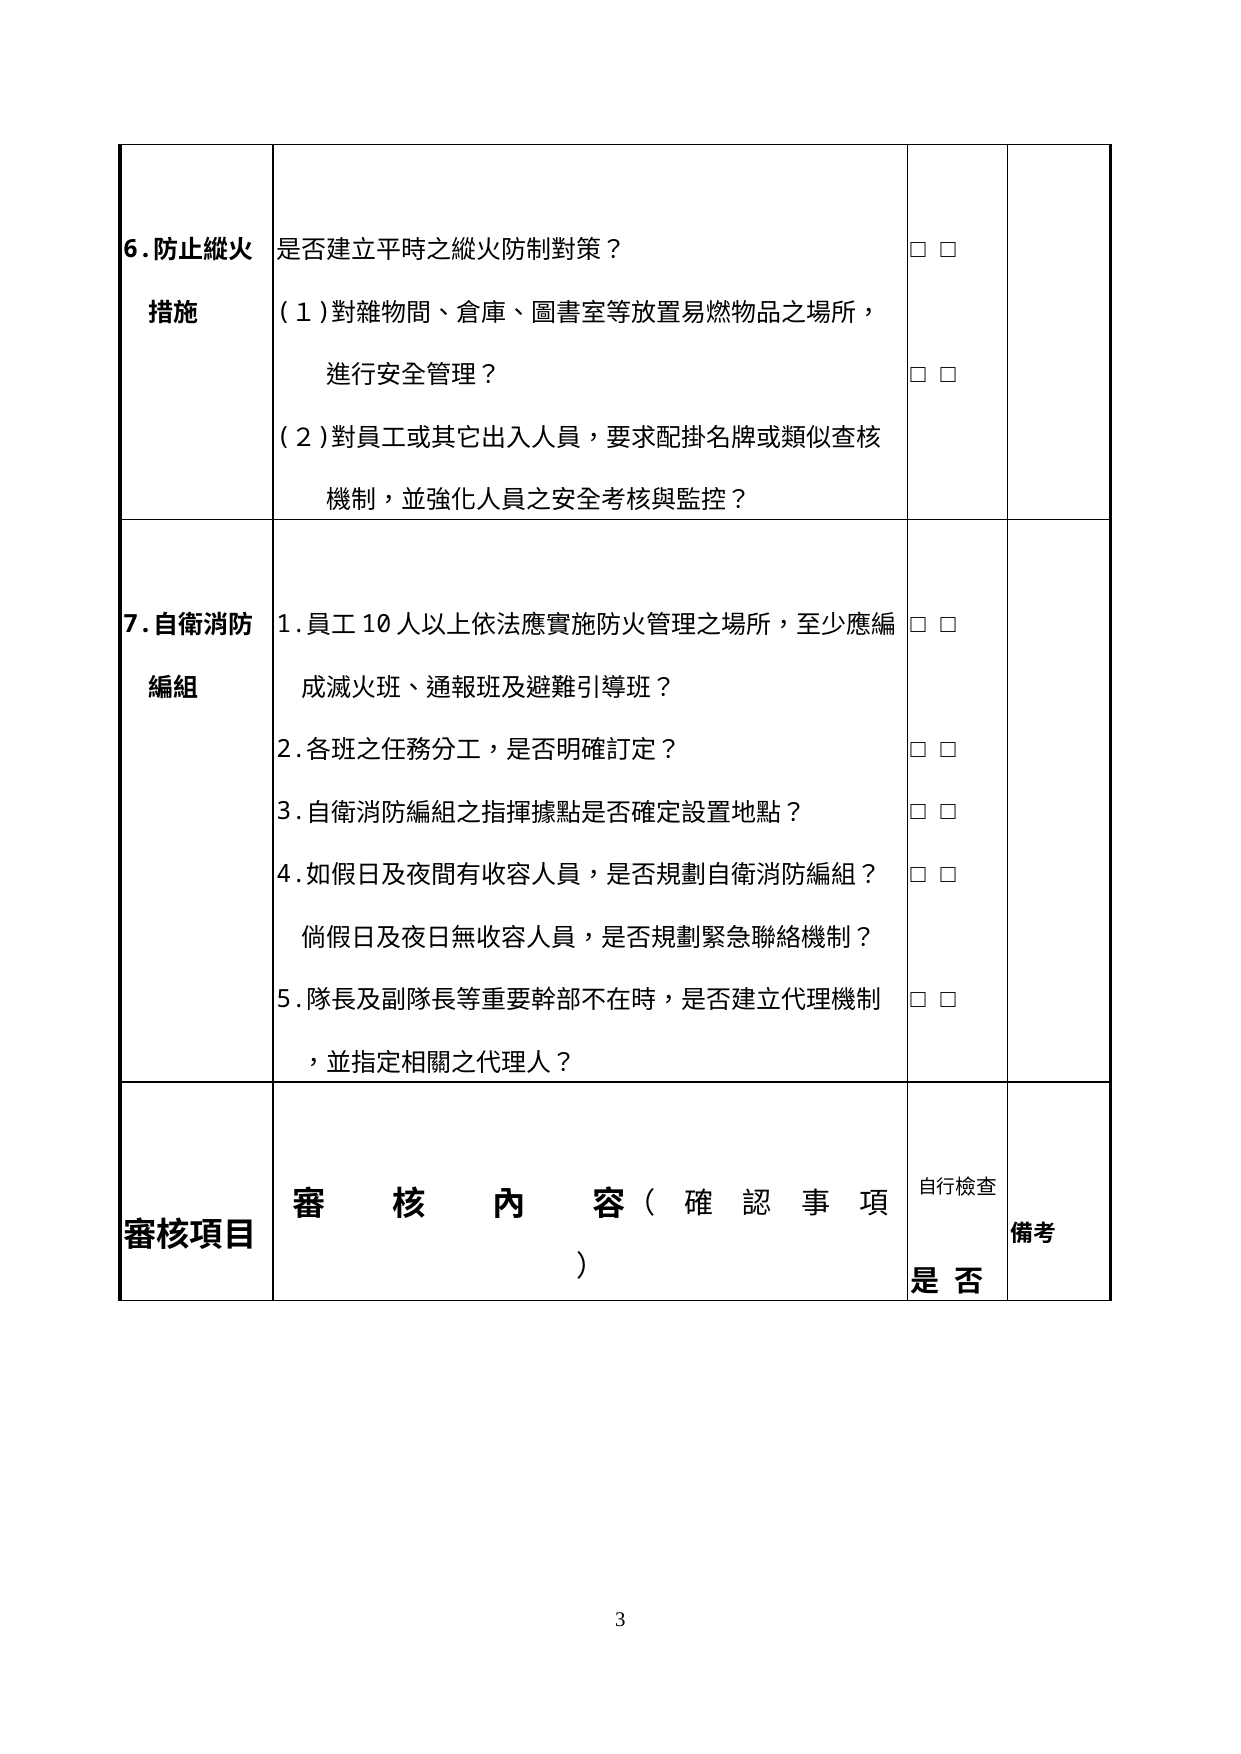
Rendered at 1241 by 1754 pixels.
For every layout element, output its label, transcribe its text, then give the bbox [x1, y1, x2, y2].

table_cell 備考 [1008, 1083, 1109, 1300]
table_cell □ □ □ □ [908, 145, 1007, 518]
table_cell 是否建立平時之縱火防制對策？ (１)對雜物間、倉庫、圖書室等放置易燃物品之場所，進行安全管理？ (２)對員工或其它出入人員，要求配掛名牌或類似查核機制，並強化人員之安全考核與監控？ [274, 145, 907, 518]
table_cell 審核項目 [122, 1083, 272, 1300]
table_cell [1008, 520, 1109, 1081]
table_cell 自行檢查 是 否 [908, 1083, 1007, 1300]
table_cell 6.防止縱火措施 [122, 145, 272, 518]
table_cell 7.自衛消防編組 [122, 520, 272, 1081]
table_cell □ □ □ □ □ □ □ □ □ □ [908, 520, 1007, 1081]
table_cell [1008, 145, 1109, 518]
table_cell 審 核 內 容（ 確 認 事 項 ） [274, 1083, 907, 1300]
table_cell 1.員工10人以上依法應實施防火管理之場所，至少應編成滅火班、通報班及避難引導班？ 2.各班之任務分工，是否明確訂定？ 3.自衛消防編組之指揮據點是否確定設置地點？ 4.如假日及夜間有收容人員，是否規劃自衛消防編組？倘假日及夜日無收容人員，是否規劃緊急聯絡機制？ 5.隊長及副隊長等重要幹部不在時，是否建立代理機制，並指定相關之代理人？ [274, 520, 907, 1081]
